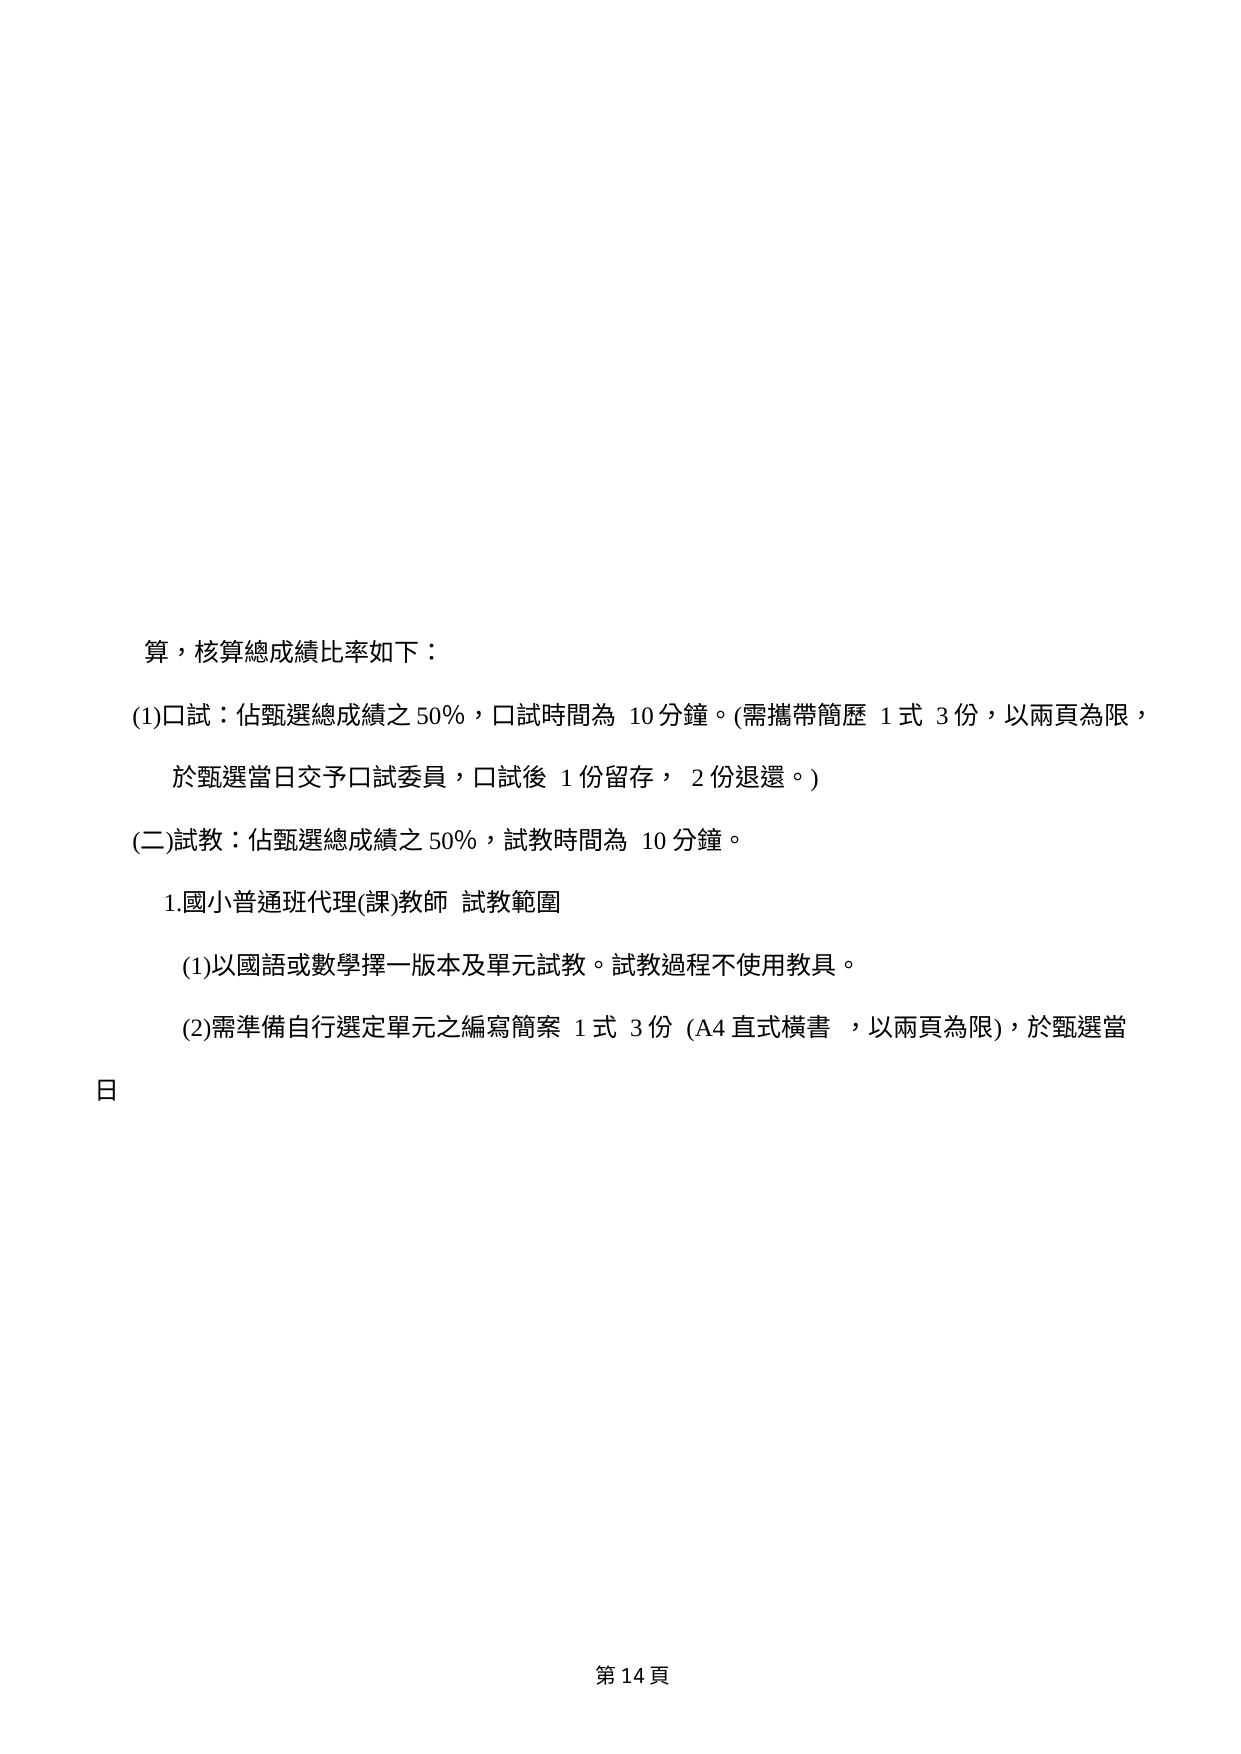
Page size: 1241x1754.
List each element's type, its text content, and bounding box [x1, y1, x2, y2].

text (二)試教：佔甄選總成績之50％，試教時間為 10 分鐘。 [94, 797, 1146, 859]
list 口試：佔甄選總成績之50％，口試時間為 10分鐘。(需攜帶簡歷 1 式 3 份，以兩頁為限，於甄選當日交予口試委員，口試後 1 份留存， 2 份退還。) [132, 672, 1146, 797]
text (1)以國語或數學擇一版本及單元試教。試教過程不使用教具。 [94, 922, 1146, 984]
text (2)需準備自行選定單元之編寫簡案 1 式 3 份 (A4 直式橫書 ，以兩頁為限)，於甄選當日 [94, 984, 1146, 1109]
text 算，核算總成績比率如下： [94, 609, 1146, 672]
text 1.國小普通班代理(課)教師 試教範圍 [94, 859, 1146, 922]
